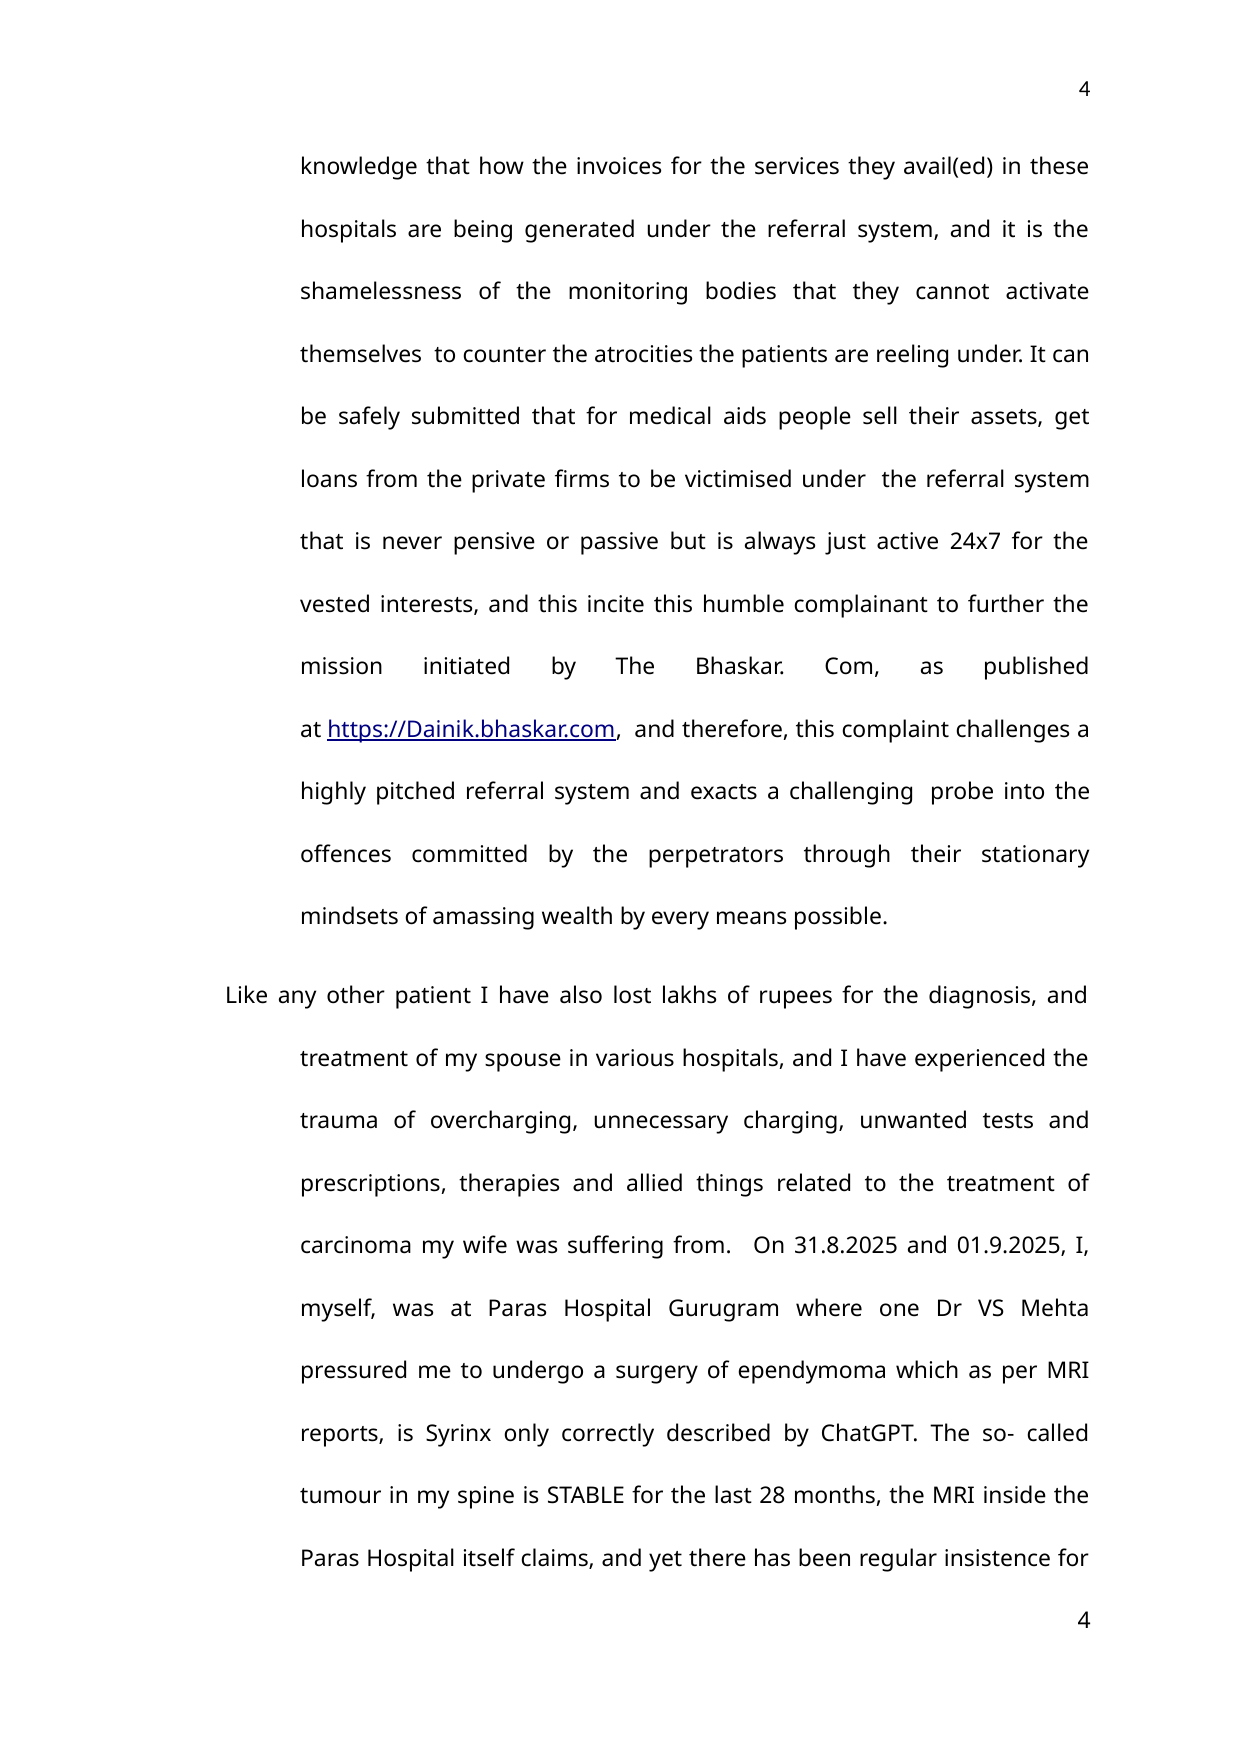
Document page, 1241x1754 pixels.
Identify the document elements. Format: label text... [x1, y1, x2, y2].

text knowledge that how the invoices for the services they avail(ed) in these hospitals are being generated under the referral system, and it is the shamelessness of the monitoring bodies that they cannot activate themselves to counter the atrocities the patients are reeling under. It can be safely submitted that for medical aids people sell their assets, get loans from the private firms to be victimised under the referral system that is never pensive or passive but is always just active 24x7 for the vested interests, and this incite this humble complainant to further the mission initiated by The Bhaskar. Com, as published at https://Dainik.bhaskar.com, and therefore, this complaint challenges a highly pitched referral system and exacts a challenging probe into the offences committed by the perpetrators through their stationary mindsets of amassing wealth by every means possible. [225, 150, 1090, 931]
text Like any other patient I have also lost lakhs of rupees for the diagnosis, and treatment of my spouse in various hospitals, and I have experienced the trauma of overcharging, unnecessary charging, unwanted tests and prescriptions, therapies and allied things related to the treatment of carcinoma my wife was suffering from. On 31.8.2025 and 01.9.2025, I, myself, was at Paras Hospital Gurugram where one Dr VS Mehta pressured me to undergo a surgery of ependymoma which as per MRI reports, is Syrinx only correctly described by ChatGPT. The so- called tumour in my spine is STABLE for the last 28 months, the MRI inside the Paras Hospital itself claims, and yet there has been regular insistence for [225, 979, 1090, 1573]
